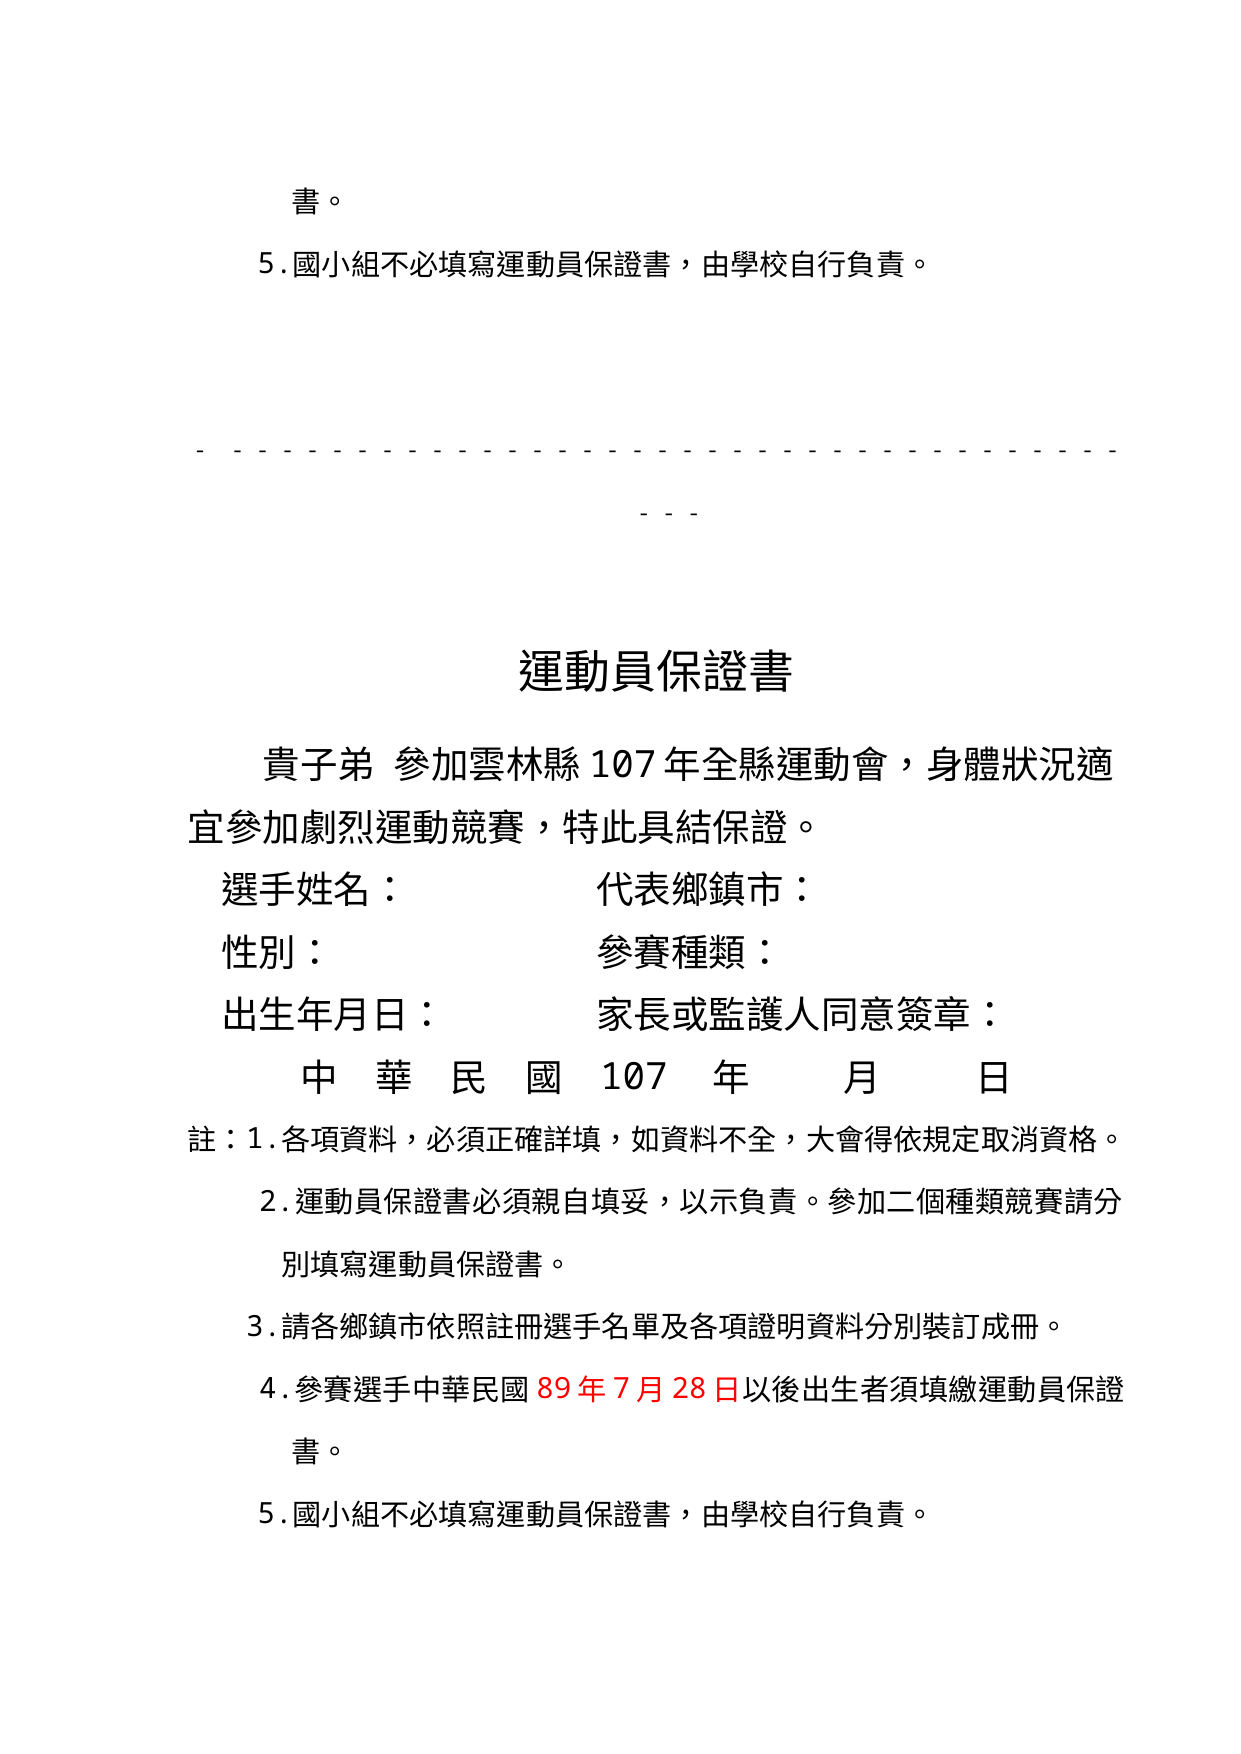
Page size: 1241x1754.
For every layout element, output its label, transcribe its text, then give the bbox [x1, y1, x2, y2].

text 5.國小組不必填寫運動員保證書，由學校自行負責。 [187, 1471, 1125, 1533]
text 5.國小組不必填寫運動員保證書，由學校自行負責。 [187, 221, 1125, 283]
text 註：1.各項資料，必須正確詳填，如資料不全，大會得依規定取消資格。 [187, 1096, 1125, 1158]
text 3.請各鄉鎮市依照註冊選手名單及各項證明資料分別裝訂成冊。 [187, 1283, 1125, 1346]
list - - - - - - - - - - - - - - - - - - - - - - - - - - - - - - - - - - - - - - - [187, 408, 1125, 533]
text 性別： 參賽種類： [187, 908, 1125, 971]
text 貴子弟 參加雲林縣107年全縣運動會，身體狀況適宜參加劇烈運動競賽，特此具結保證。 [187, 721, 1125, 846]
text 中 華 民 國 107 年 月 日 [187, 1033, 1125, 1096]
text 選手姓名： 代表鄉鎮市： [187, 846, 1125, 908]
text 書。 [188, 158, 1125, 221]
text 2.運動員保證書必須親自填妥，以示負責。參加二個種類競賽請分別填寫運動員保證書。 [187, 1158, 1125, 1283]
text 出生年月日： 家長或監護人同意簽章： [187, 971, 1125, 1033]
text 運動員保證書 [187, 596, 1125, 721]
text 4.參賽選手中華民國89年7月28日以後出生者須填繳運動員保證書。 [188, 1346, 1125, 1471]
